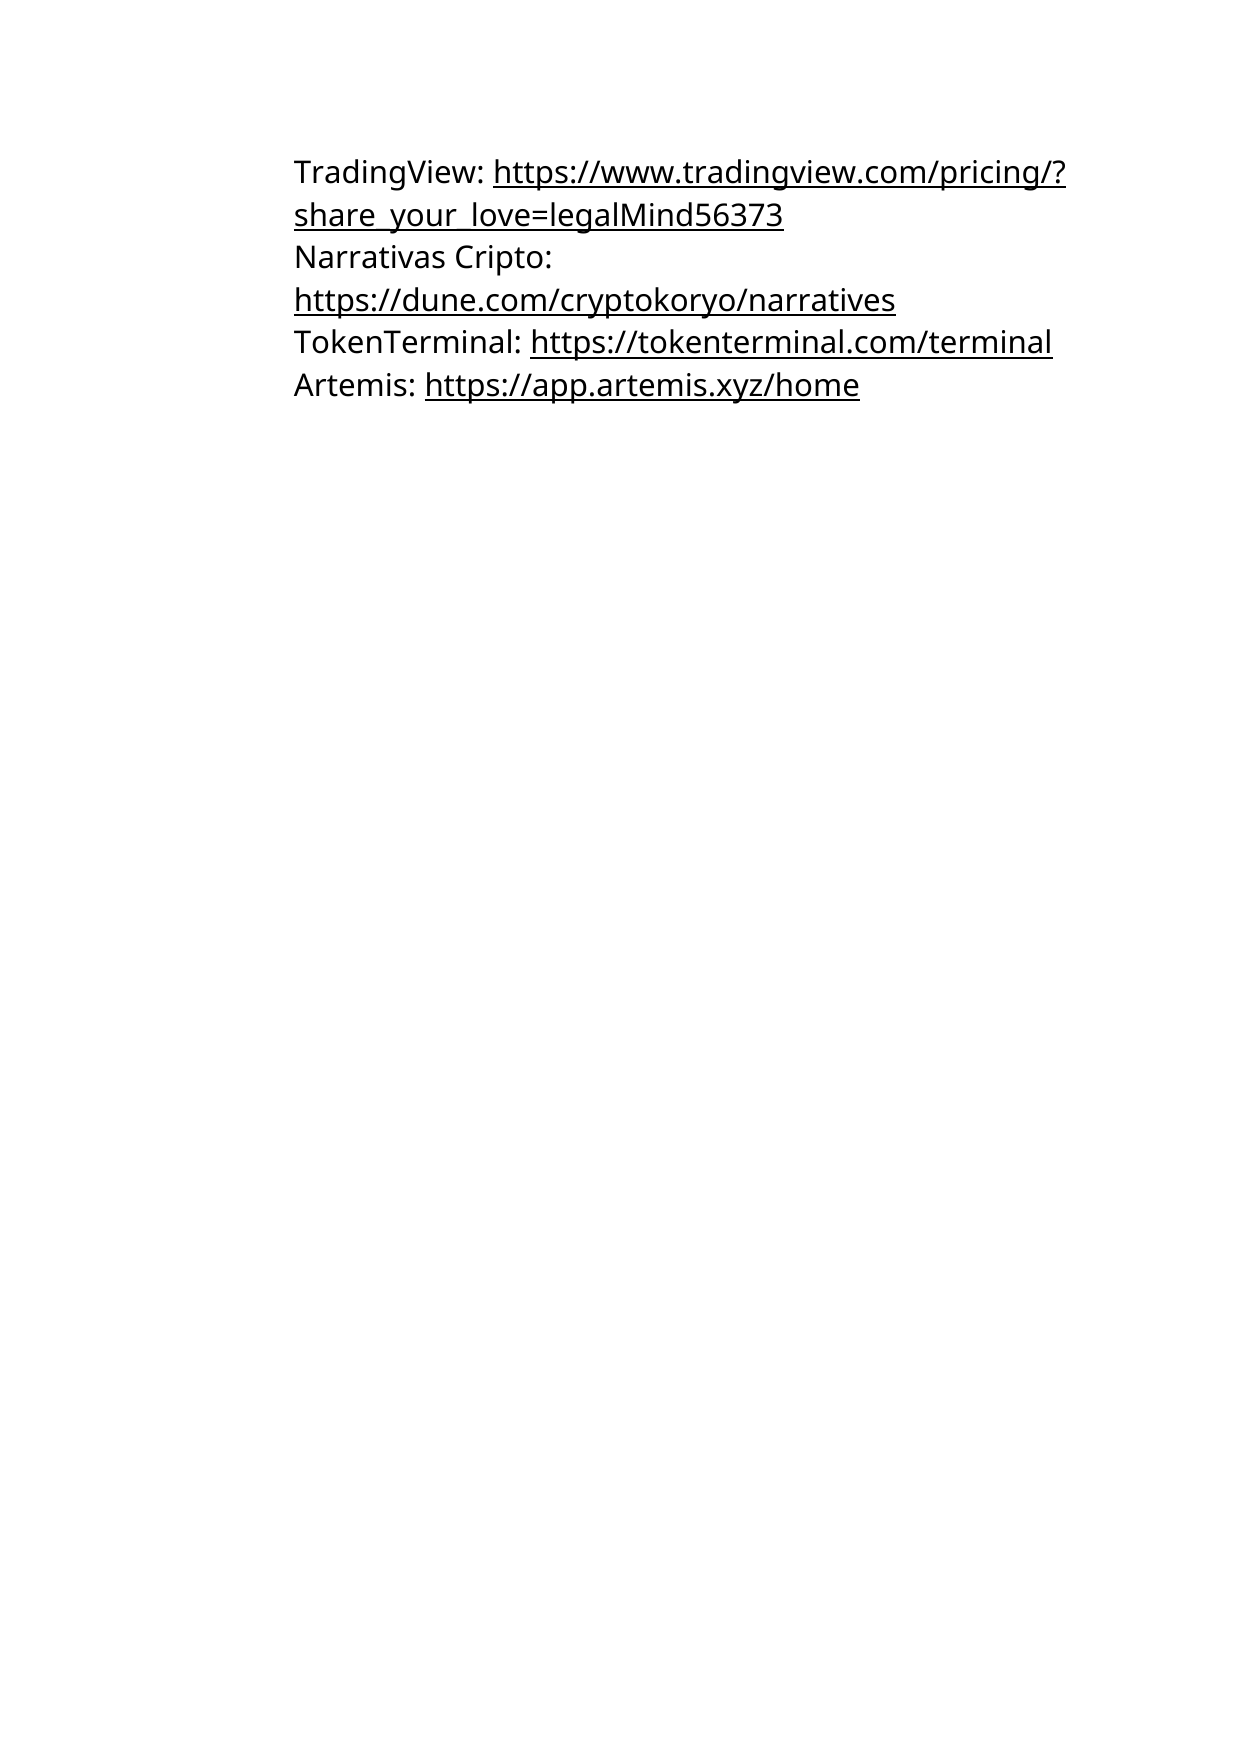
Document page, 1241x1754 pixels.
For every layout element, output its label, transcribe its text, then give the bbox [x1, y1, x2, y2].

list Narrativas Cripto: https://dune.com/cryptokoryo/narratives [256, 235, 1090, 320]
list TradingView: https://www.tradingview.com/pricing/?share_your_love=legalMind56373 [256, 150, 1090, 235]
list TokenTerminal: https://tokenterminal.com/terminal [256, 320, 1090, 363]
list Artemis: https://app.artemis.xyz/home [256, 363, 1090, 406]
